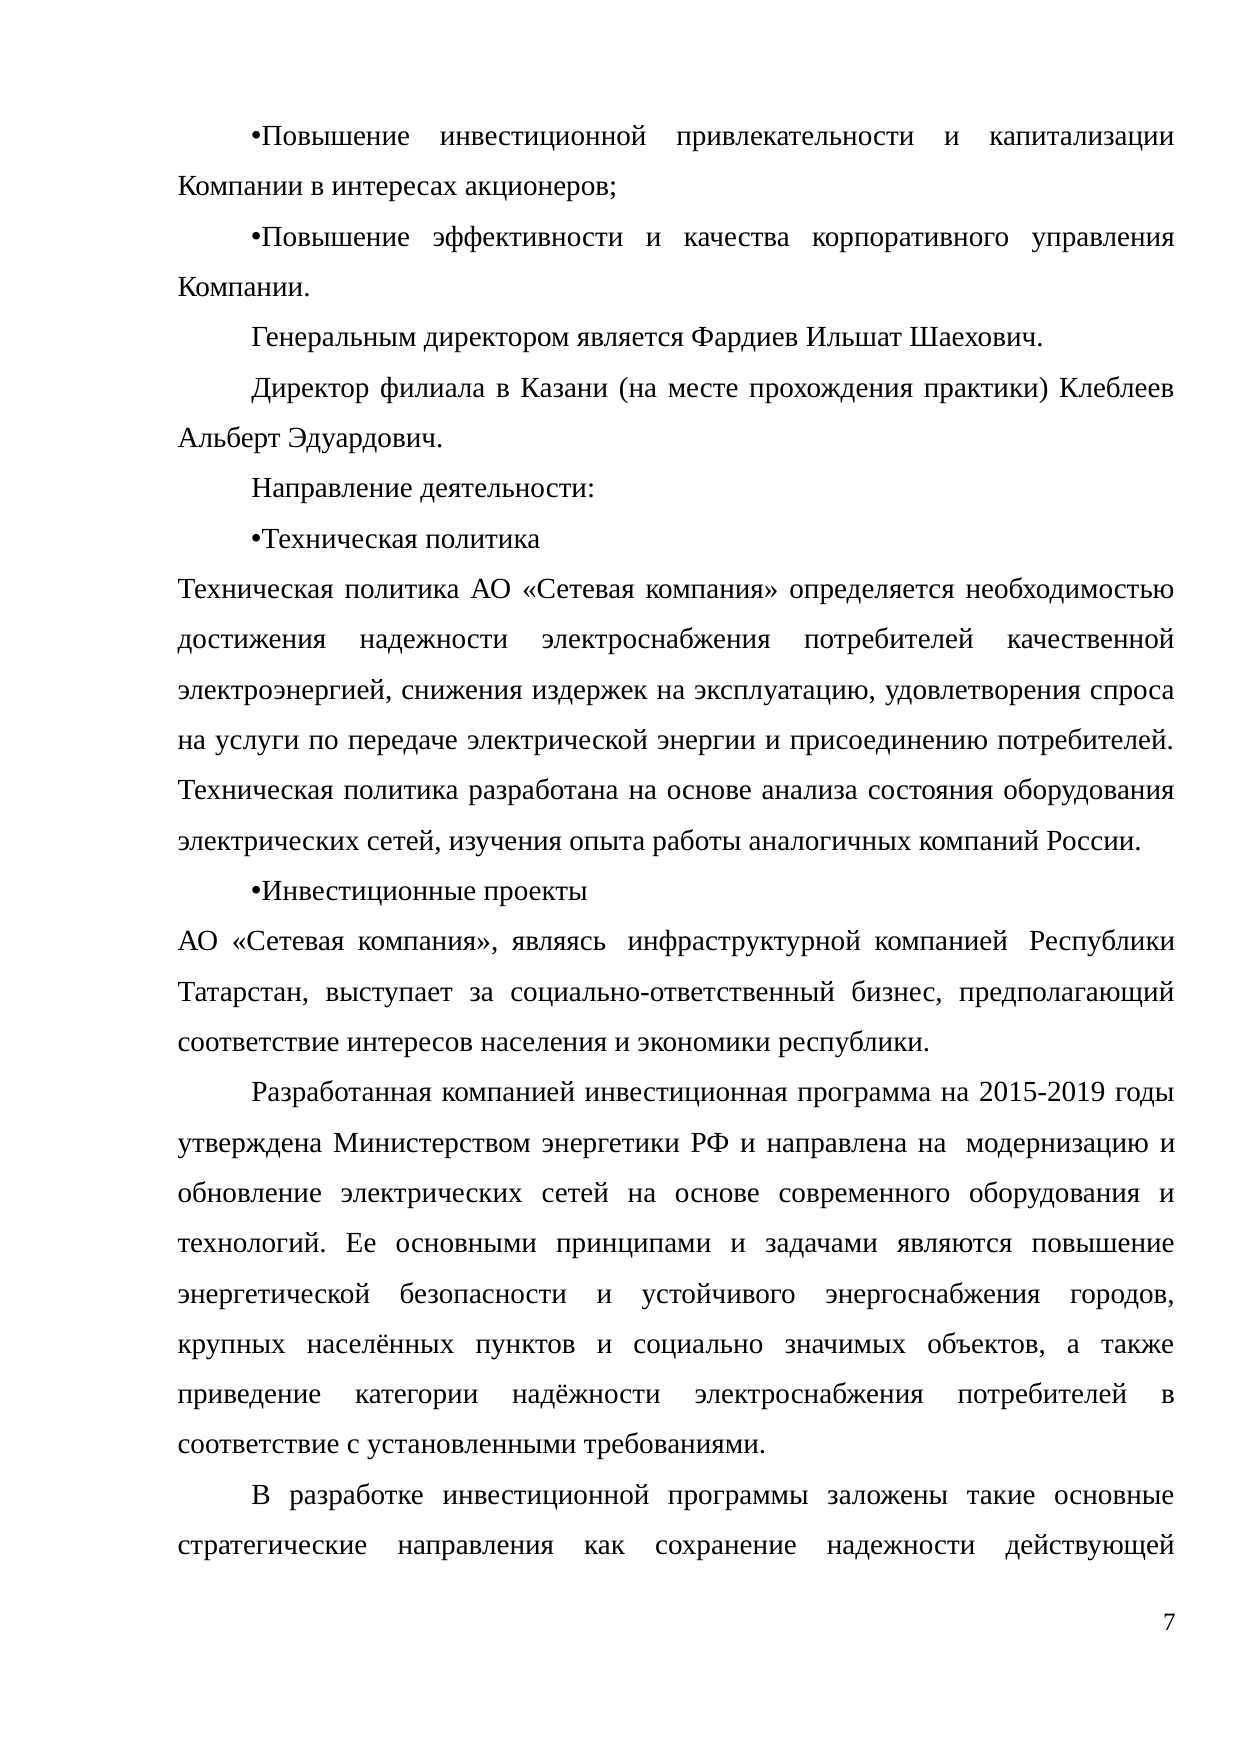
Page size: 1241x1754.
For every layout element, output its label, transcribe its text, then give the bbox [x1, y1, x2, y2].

list Повышение инвестиционной привлекательности и капитализации Компании в интересах акционеров; [177, 118, 1175, 202]
list Техническая политика АО «Сетевая компания» определяется необходимостью достижения надежности электроснабжения потребителей качественной электроэнергией, снижения издержек на эксплуатацию, удовлетворения спроса на услуги по передаче электрической энергии и присоединению потребителей. Техническая политика разработана на основе анализа состояния оборудования электрических сетей, изучения опыта работы аналогичных компаний России. [177, 571, 1175, 856]
list АО «Сетевая компания», являясь инфраструктурной компанией Республики Татарстан, выступает за социально-ответственный бизнес, предполагающий соответствие интересов населения и экономики республики. [177, 923, 1175, 1058]
text Направление деятельности: [177, 471, 1175, 504]
text Разработанная компанией инвестиционная программа на 2015-2019 годы утверждена Министерством энергетики РФ и направлена на модернизацию и обновление электрических сетей на основе современного оборудования и технологий. Ее основными принципами и задачами являются повышение энергетической безопасности и устойчивого энергоснабжения городов, крупных населённых пунктов и социально значимых объектов, а также приведение категории надёжности электроснабжения потребителей в соответствие с установленными требованиями. [177, 1074, 1175, 1460]
list Инвестиционные проекты [177, 873, 1175, 907]
text В разработке инвестиционной программы заложены такие основные стратегические направления как сохранение надежности действующей [177, 1477, 1175, 1561]
text Генеральным директором является Фардиев Ильшат Шаехович. [177, 319, 1175, 353]
list Повышение эффективности и качества корпоративного управления Компании. [177, 219, 1175, 303]
list Техническая политика [177, 521, 1175, 554]
text Директор филиала в Казани (на месте прохождения практики) Клеблеев Альберт Эдуардович. [177, 370, 1175, 454]
